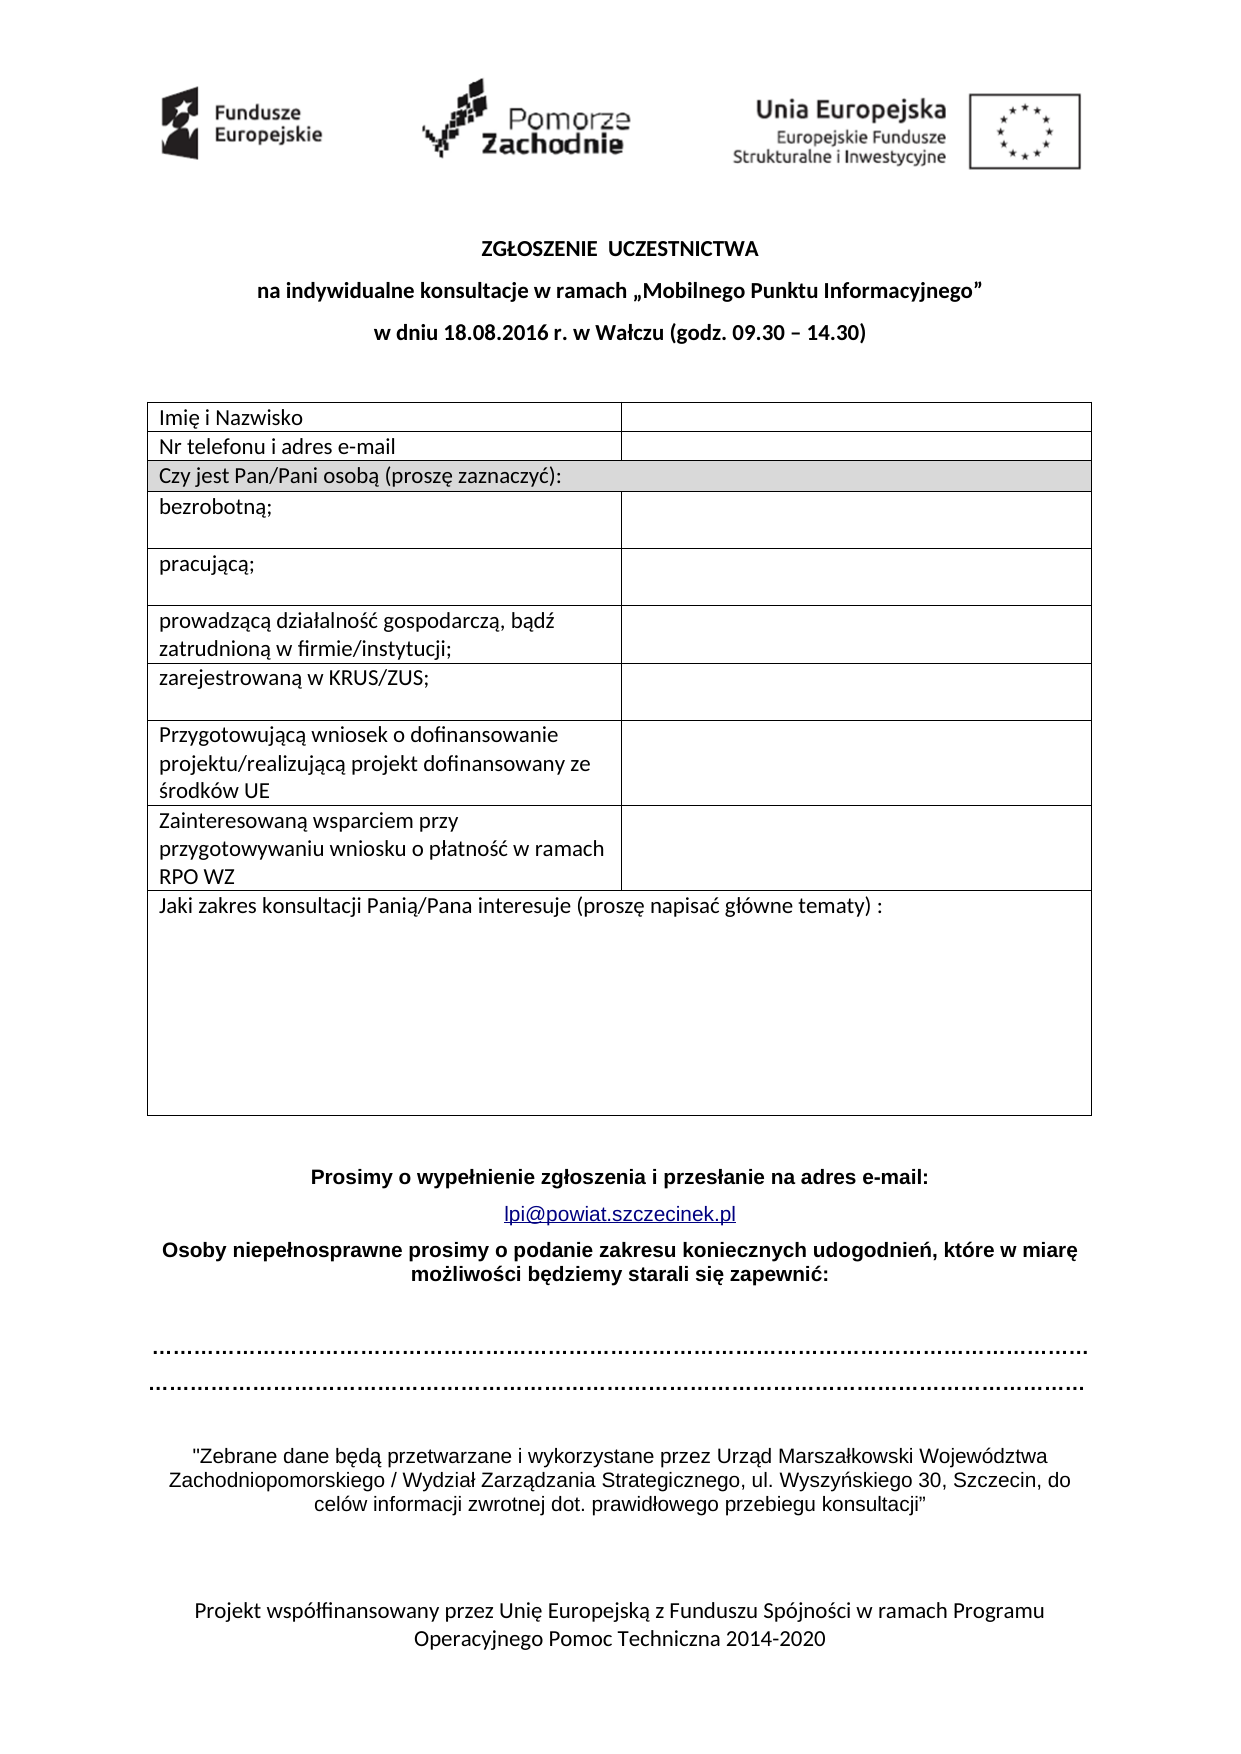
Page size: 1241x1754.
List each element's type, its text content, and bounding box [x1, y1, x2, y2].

text ……………………………………………………………………………………………………………………… [148, 1335, 1093, 1359]
table_cell [622, 806, 1091, 890]
text Osoby niepełnosprawne prosimy o podanie zakresu koniecznych udogodnień, które w miarę możliwości będziemy starali się zapewnić: [148, 1238, 1093, 1286]
table_cell [622, 432, 1091, 460]
text lpi@powiat.szczecinek.pl [148, 1201, 1093, 1225]
table_cell Jaki zakres konsultacji Panią/Pana interesuje (proszę napisać główne tematy) : [148, 891, 1091, 1115]
table_cell [622, 549, 1091, 605]
table_cell Zainteresowaną wsparciem przy przygotowywaniu wniosku o płatność w ramach RPO WZ [148, 806, 621, 890]
text "Zebrane dane będą przetwarzane i wykorzystane przez Urząd Marszałkowski Województwa Zachodniopomorskiego / Wydział Zarządzania Strategicznego, ul. Wyszyńskiego 30, Szczecin, do celów informacji zwrotnej dot. prawidłowego przebiegu konsultacji” [148, 1444, 1093, 1516]
table_cell zarejestrowaną w KRUS/ZUS; [148, 664, 621, 719]
table_cell Przygotowującą wniosek o dofinansowanie projektu/realizującą projekt dofinansowany ze środków UE [148, 721, 621, 805]
table_cell [622, 606, 1091, 662]
table_cell [622, 492, 1091, 548]
table_cell pracującą; [148, 549, 621, 605]
table_cell bezrobotną; [148, 492, 621, 548]
table_cell [622, 664, 1091, 719]
text w dniu 18.08.2016 r. w Wałczu (godz. 09.30 – 14.30) [148, 318, 1093, 346]
table_cell [622, 721, 1091, 805]
text ……………………………………………………………………………………………………………………… [148, 1371, 1093, 1395]
text ZGŁOSZENIE UCZESTNICTWA [148, 234, 1093, 262]
text na indywidualne konsultacje w ramach „Mobilnego Punktu Informacyjnego” [148, 276, 1093, 304]
table_header [622, 403, 1091, 431]
table_header Imię i Nazwisko [148, 403, 621, 431]
table_cell Nr telefonu i adres e-mail [148, 432, 621, 460]
table_cell prowadzącą działalność gospodarczą, bądź zatrudnioną w firmie/instytucji; [148, 606, 621, 662]
text Prosimy o wypełnienie zgłoszenia i przesłanie na adres e-mail: [148, 1165, 1093, 1189]
table_cell Czy jest Pan/Pani osobą (proszę zaznaczyć): [148, 461, 1091, 491]
